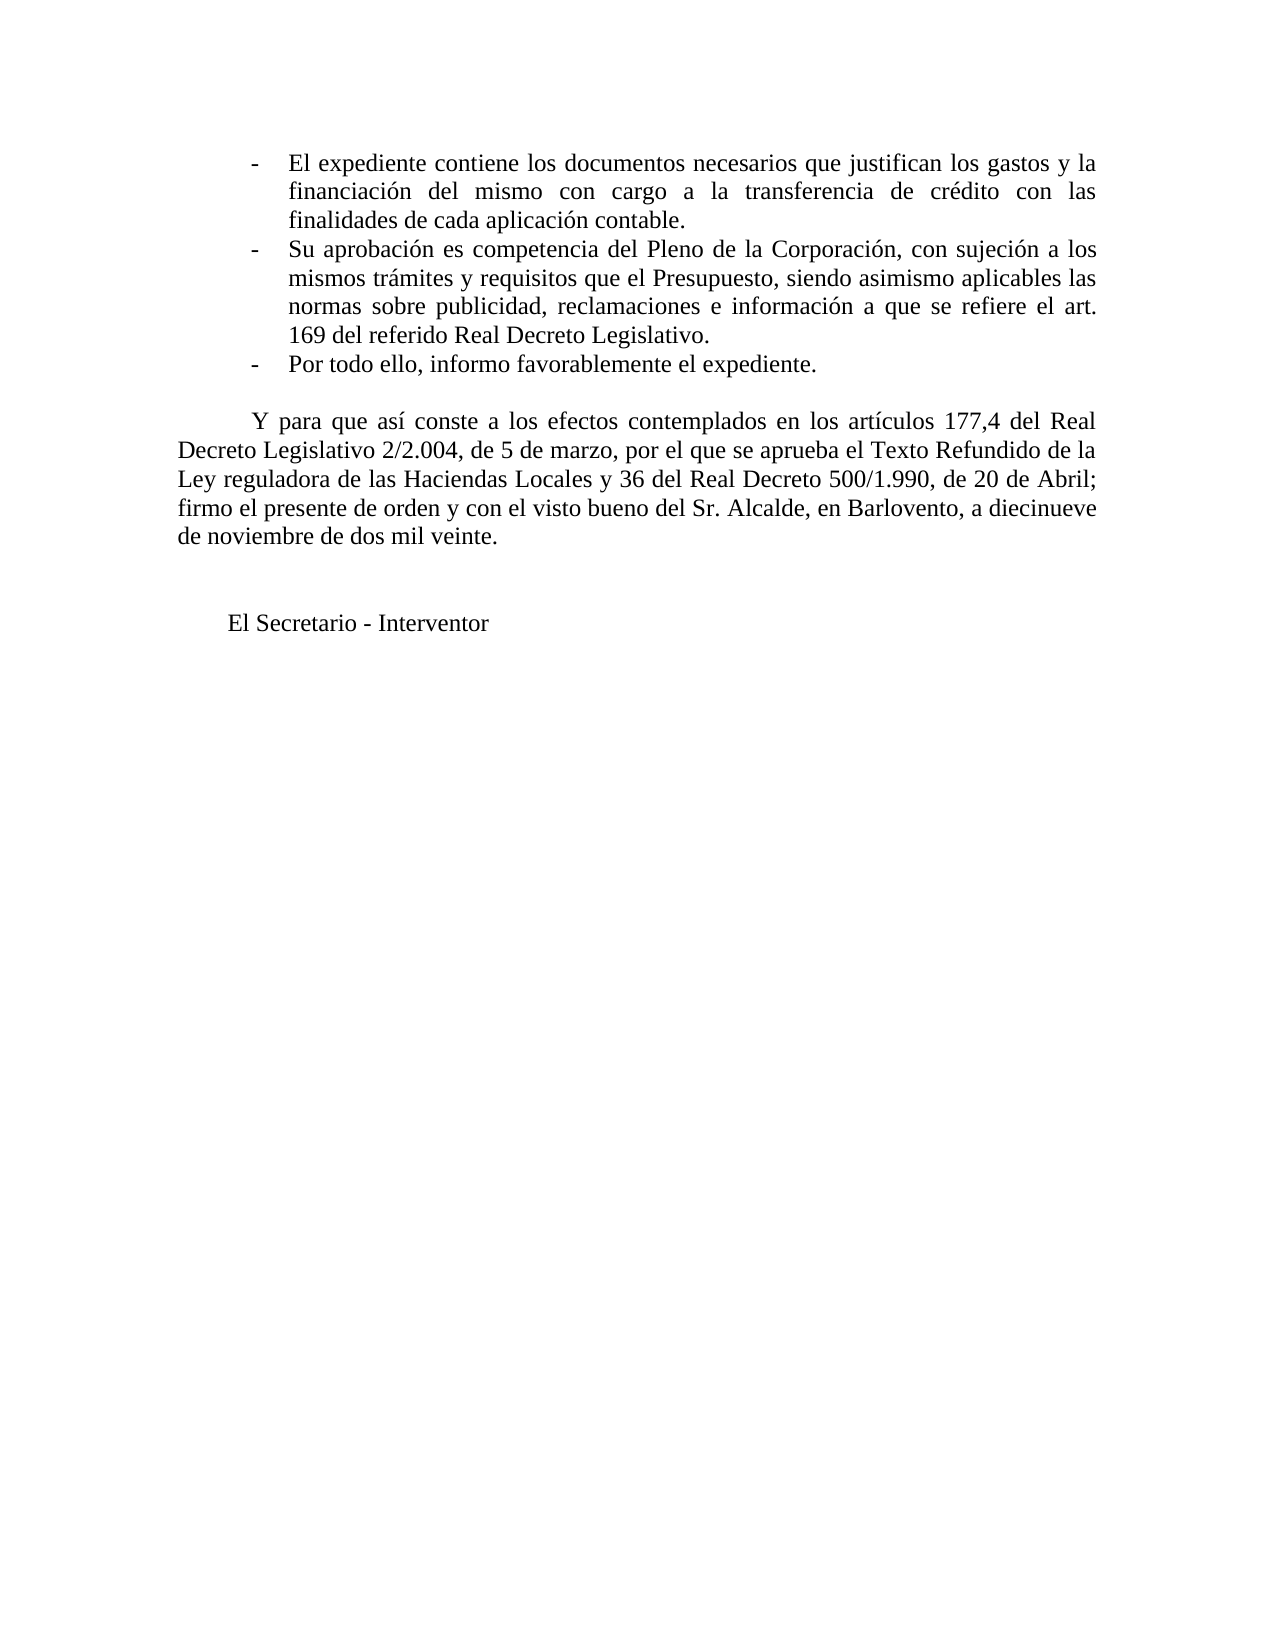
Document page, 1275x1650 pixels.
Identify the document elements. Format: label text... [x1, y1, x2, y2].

list Su aprobación es competencia del Pleno de la Corporación, con sujeción a los mismos trámites y requisitos que el Presupuesto, siendo asimismo aplicables las normas sobre publicidad, reclamaciones e información a que se refiere el art. 169 del referido Real Decreto Legislativo. [251, 234, 1098, 349]
text Y para que así conste a los efectos contemplados en los artículos 177,4 del Real Decreto Legislativo 2/2.004, de 5 de marzo, por el que se aprueba el Texto Refundido de la Ley reguladora de las Haciendas Locales y 36 del Real Decreto 500/1.990, de 20 de Abril; firmo el presente de orden y con el visto bueno del Sr. Alcalde, en Barlovento, a diecinueve de noviembre de dos mil veinte. [177, 406, 1098, 550]
list Por todo ello, informo favorablemente el expediente. [251, 349, 1098, 378]
text El Secretario - Interventor [177, 608, 1098, 636]
list El expediente contiene los documentos necesarios que justifican los gastos y la financiación del mismo con cargo a la transferencia de crédito con las finalidades de cada aplicación contable. [251, 148, 1098, 234]
